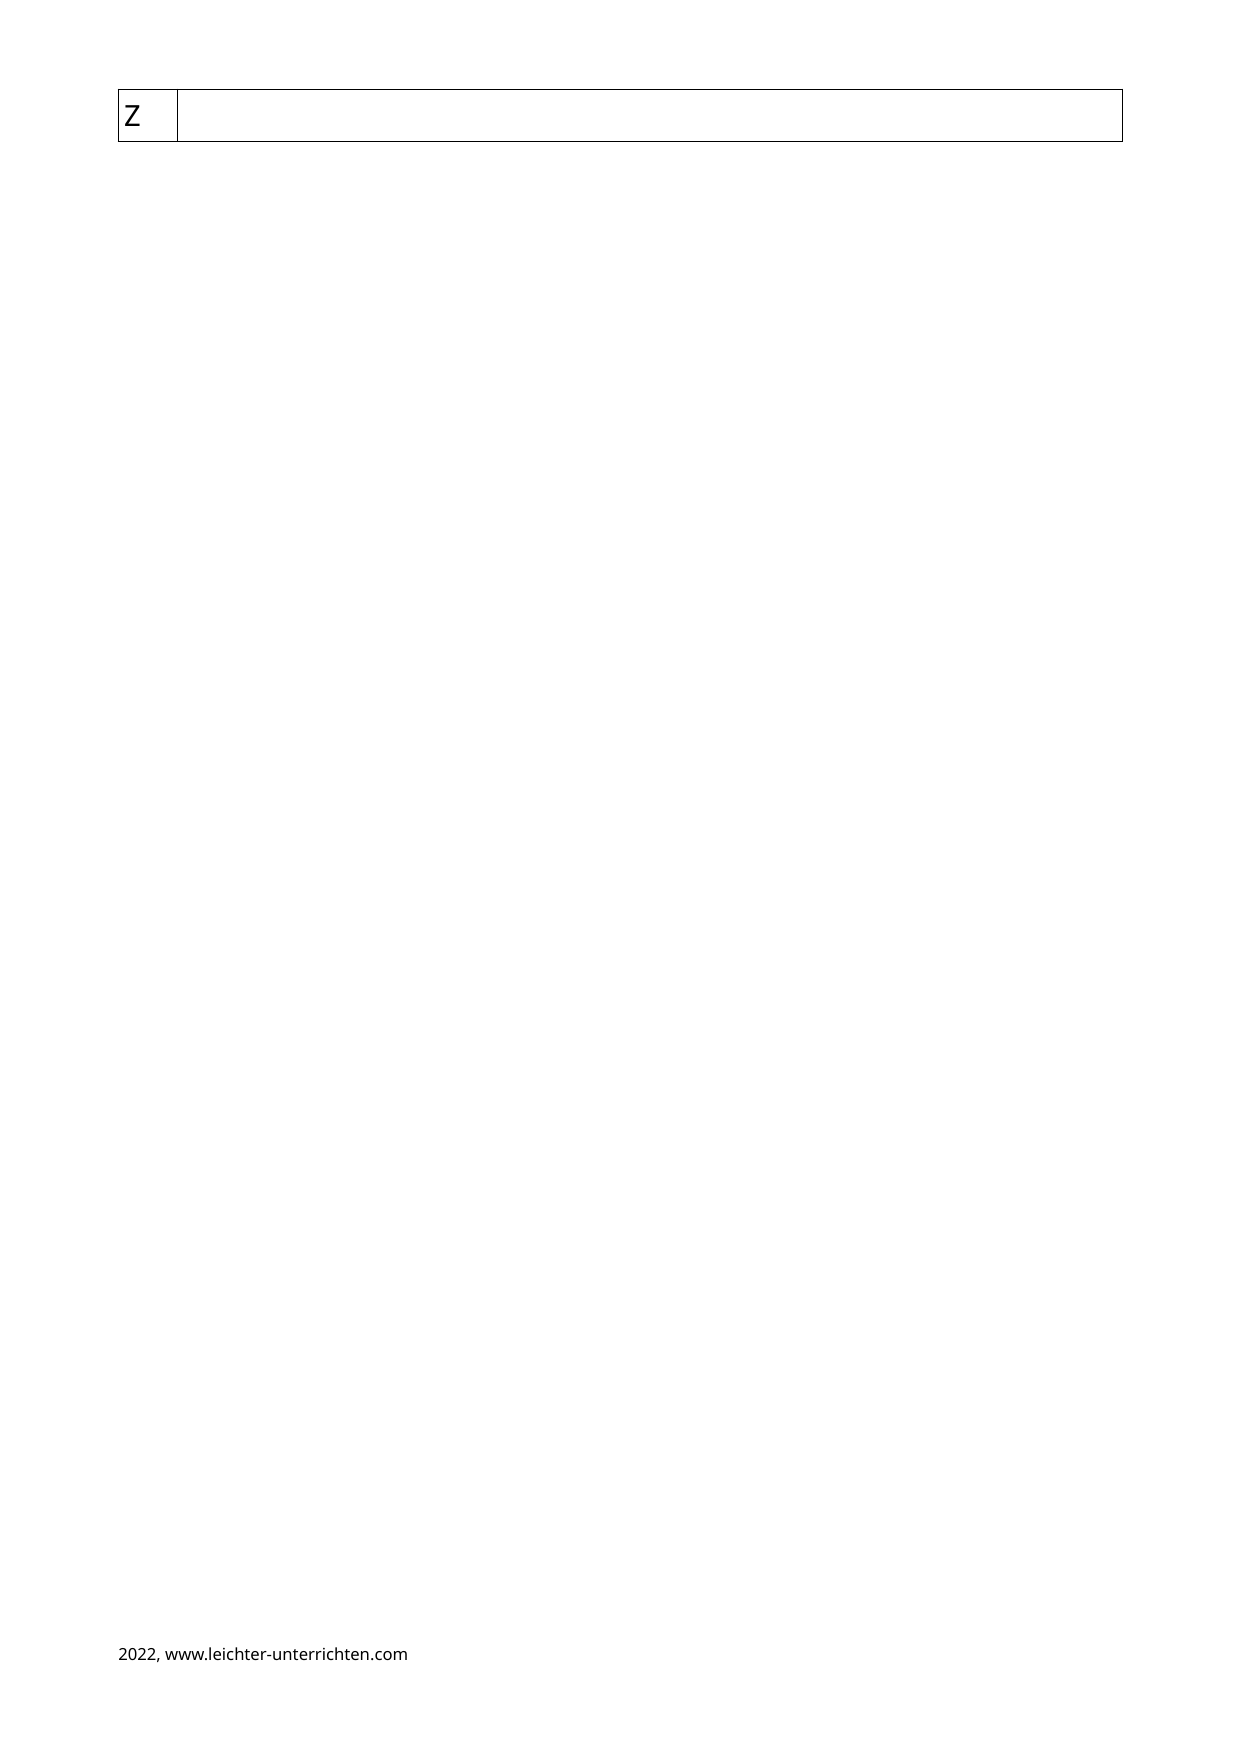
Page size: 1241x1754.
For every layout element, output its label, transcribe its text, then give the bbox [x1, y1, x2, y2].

table_cell Z [119, 90, 177, 141]
table_cell [178, 90, 1122, 141]
